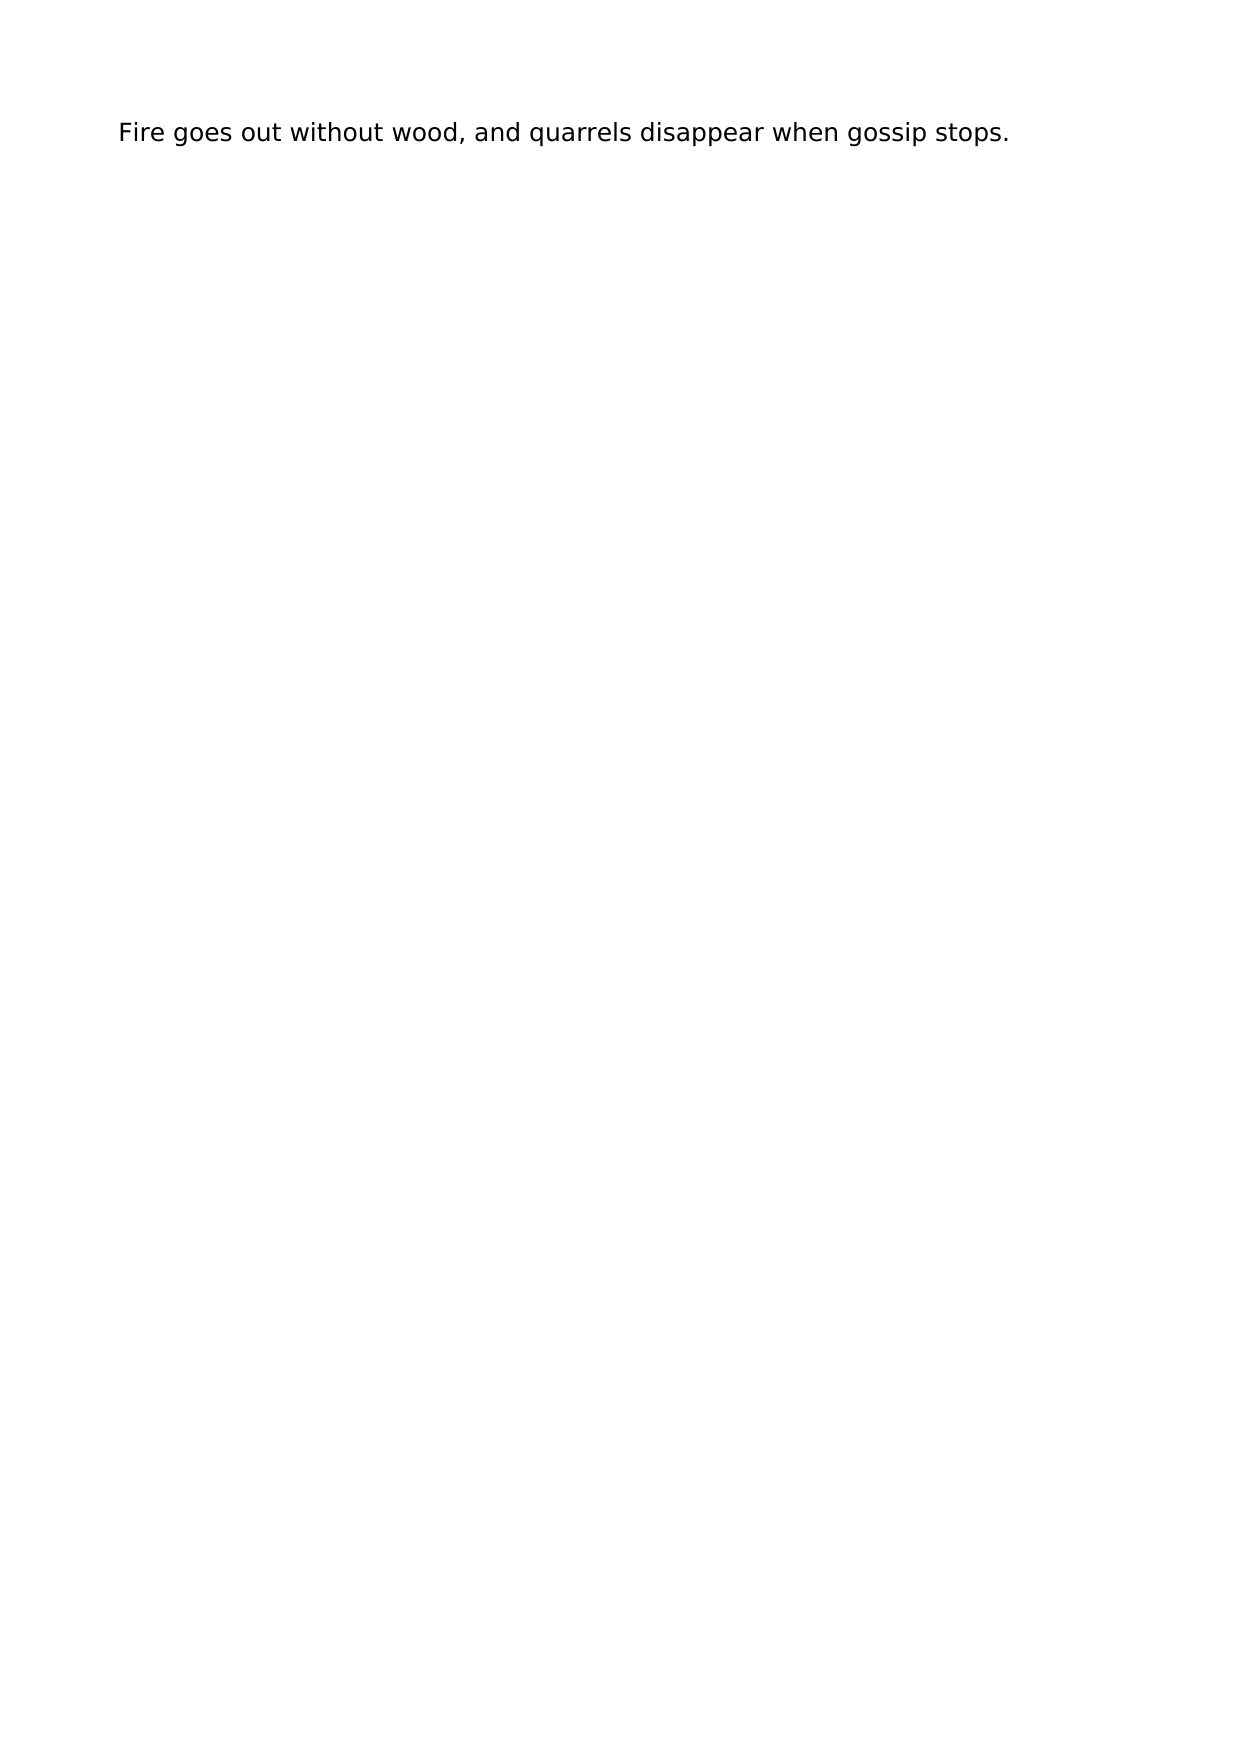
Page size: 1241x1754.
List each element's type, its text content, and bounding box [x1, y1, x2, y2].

text Fire goes out without wood, and quarrels disappear when gossip stops. [118, 118, 1122, 147]
